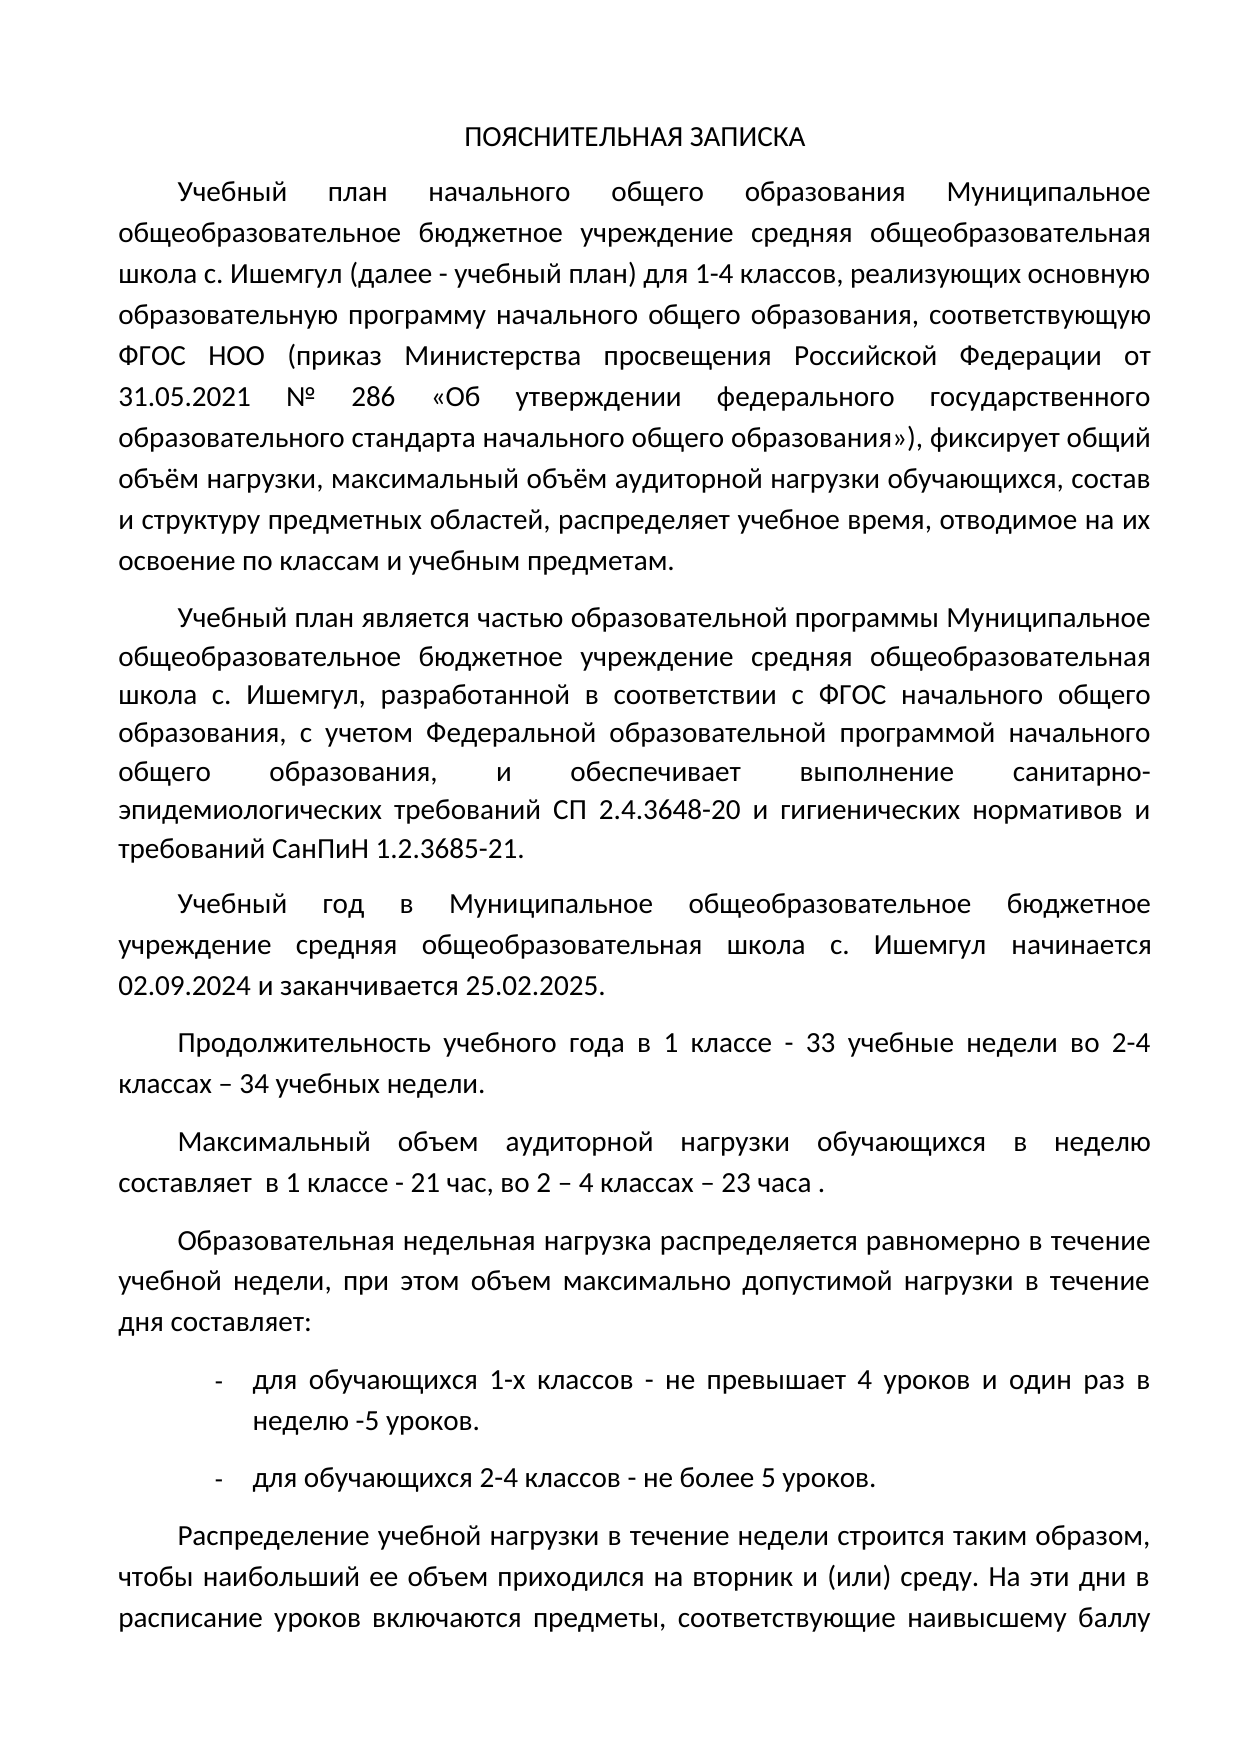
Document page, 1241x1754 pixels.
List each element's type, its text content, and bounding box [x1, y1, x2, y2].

text Учебный план начального общего образования Муниципальное общеобразовательное бюджетное учреждение средняя общеобразовательная школа с. Ишемгул (далее - учебный план) для 1-4 классов, реализующих основную образовательную программу начального общего образования, соответствующую ФГОС НОО (приказ Министерства просвещения Российской Федерации от 31.05.2021 № 286 «Об утверждении федерального государственного образовательного стандарта начального общего образования»), фиксирует общий объём нагрузки, максимальный объём аудиторной нагрузки обучающихся, состав и структуру предметных областей, распределяет учебное время, отводимое на их освоение по классам и учебным предметам. [118, 173, 1152, 577]
list для обучающихся 1-х классов - не превышает 4 уроков и один раз в неделю -5 уроков. [215, 1361, 1152, 1438]
list для обучающихся 2-4 классов - не более 5 уроков. [215, 1459, 1152, 1495]
text Образовательная недельная нагрузка распределяется равномерно в течение учебной недели, при этом объем максимально допустимой нагрузки в течение дня составляет: [118, 1222, 1152, 1339]
text Учебный план является частью образовательной программы Муниципальное общеобразовательное бюджетное учреждение средняя общеобразовательная школа с. Ишемгул, разработанной в соответствии с ФГОС начального общего образования, с учетом Федеральной образовательной программой начального общего образования, и обеспечивает выполнение санитарно-эпидемиологических требований СП 2.4.3648-20 и гигиенических нормативов и требований СанПиН 1.2.3685-21. [118, 599, 1152, 866]
text Продолжительность учебного года в 1 классе - 33 учебные недели во 2-4 классах – 34 учебных недели. [118, 1024, 1152, 1101]
text Учебный год в Муниципальное общеобразовательное бюджетное учреждение средняя общеобразовательная школа с. Ишемгул начинается 02.09.2024 и заканчивается 25.02.2025. [118, 885, 1152, 1002]
text Максимальный объем аудиторной нагрузки обучающихся в неделю составляет в 1 классе - 21 час, во 2 – 4 классах – 23 часа . [118, 1123, 1152, 1199]
text ПОЯСНИТЕЛЬНАЯ ЗАПИСКА [118, 118, 1152, 154]
text Распределение учебной нагрузки в течение недели строится таким образом, чтобы наибольший ее объем приходился на вторник и (или) среду. На эти дни в расписание уроков включаются предметы, соответствующие наивысшему баллу [118, 1517, 1152, 1635]
